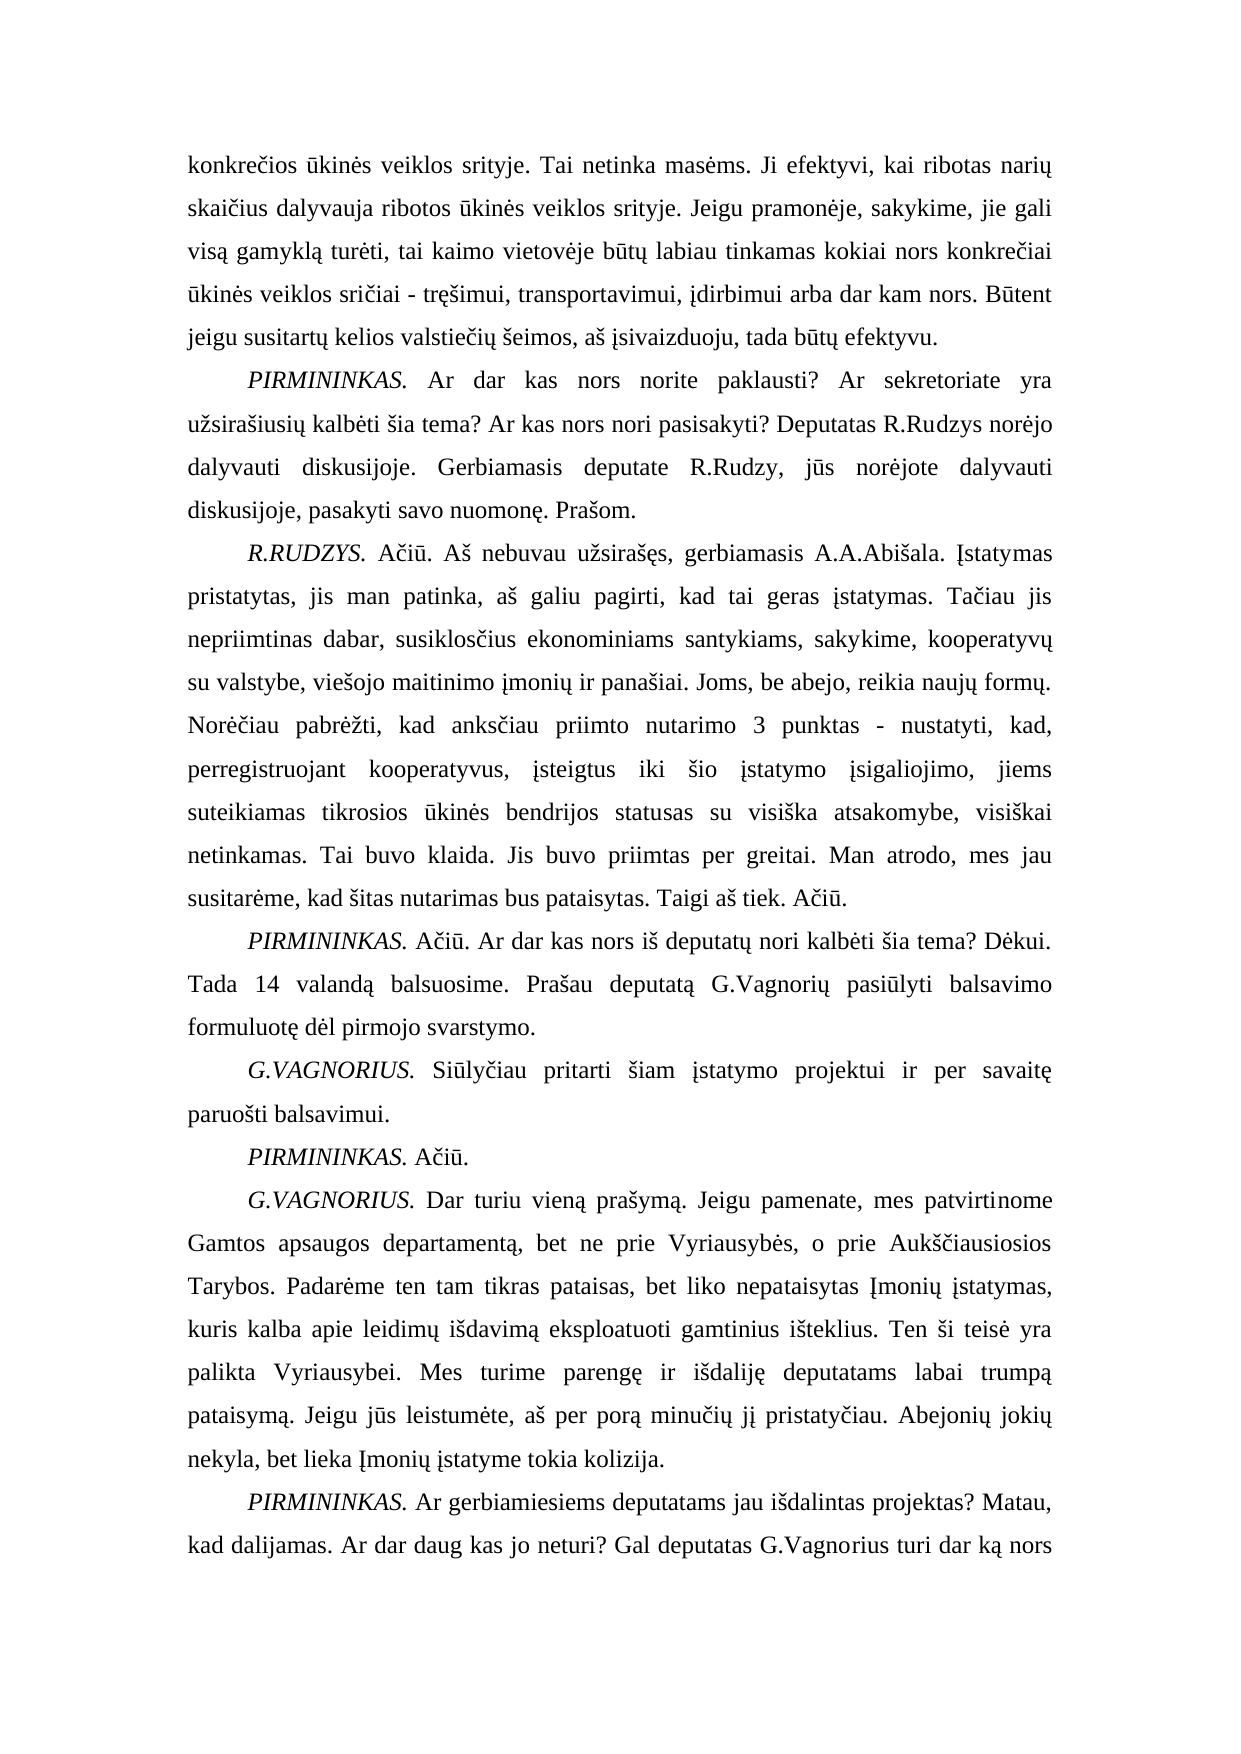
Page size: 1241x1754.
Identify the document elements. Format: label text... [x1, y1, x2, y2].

text PIRMININKAS. Ačiū. [187, 1142, 1053, 1171]
text R.RUDZYS. Ačiū. Aš nebuvau užsirašęs, gerbiamasis A.A.Abišala. Įstaty­mas pristatytas, jis man patinka, aš galiu pagirti, kad tai geras įstatymas. Tačiau jis nepriimtinas dabar, susiklosčius ekonominiams santykiams, saky­kime, kooperatyvų su valstybe, viešojo maitinimo įmonių ir panašiai. Joms, be abejo, reikia naujų formų. Norėčiau pabrėžti, kad anksčiau priimto nuta­rimo 3 punktas - nustatyti, kad, perregistruojant kooperatyvus, įsteigtus iki šio įstatymo įsigaliojimo, jiems suteikiamas tikrosios ūkinės bendrijos statu­sas su visiška atsakomybe, visiškai netinkamas. Tai buvo klaida. Jis buvo priimtas per greitai. Man atrodo, mes jau susitarėme, kad šitas nutarimas bus pataisytas. Taigi aš tiek. Ačiū. [187, 538, 1053, 912]
text PIRMININKAS. Ačiū. Ar dar kas nors iš deputatų nori kalbėti šia tema? Dėkui. Tada 14 valandą balsuosime. Prašau deputatą G.Vagnorių pasiūlyti balsavimo formuluotę dėl pirmojo svarstymo. [187, 926, 1053, 1041]
text konkrečios ūkinės veiklos srityje. Tai netinka masėms. Ji efektyvi, kai ribotas narių skaičius dalyvauja ribotos ūkinės veik­los srityje. Jeigu pramonėje, sakykime, jie gali visą gamyklą turėti, tai kaimo vietovėje būtų labiau tinkamas kokiai nors konkrečiai ūkinės veiklos sri­čiai - tręšimui, transportavimui, įdirbimui arba dar kam nors. Būtent jeigu susitartų kelios valstiečių šeimos, aš įsivaizduoju, tada būtų efektyvu. [187, 150, 1053, 351]
text G.VAGNORIUS. Dar turiu vieną prašymą. Jeigu pamenate, mes patvirti­nome Gamtos apsaugos departamentą, bet ne prie Vyriausybės, o prie Aukščiausiosios Tarybos. Padarėme ten tam tikras pataisas, bet liko nepa­taisytas Įmonių įstatymas, kuris kalba apie leidimų išdavimą eksploatuoti gamtinius išteklius. Ten ši teisė yra palikta Vyriausybei. Mes turime parengę ir išdaliję deputatams labai trumpą pataisymą. Jeigu jūs leistumėte, aš per porą minučių jį pristatyčiau. Abejonių jokių nekyla, bet lieka Įmonių įstaty­me tokia kolizija. [187, 1185, 1053, 1472]
text PIRMININKAS. Ar gerbiamiesiems deputatams jau išdalintas projektas? Matau, kad dalijamas. Ar dar daug kas jo neturi? Gal deputatas G.Vagno­rius turi dar ką nors [187, 1487, 1053, 1559]
text PIRMININKAS. Ar dar kas nors norite paklausti? Ar sekretoriate yra užsirašiusių kalbėti šia tema? Ar kas nors nori pasisakyti? Deputatas R.Ru­dzys norėjo dalyvauti diskusijoje. Gerbiamasis deputate R.Rudzy, jūs norė­jote dalyvauti diskusijoje, pasakyti savo nuomonę. Prašom. [187, 366, 1053, 524]
text G.VAGNORIUS. Siūlyčiau pritarti šiam įstatymo projektui ir per savaitę paruošti balsavimui. [187, 1056, 1053, 1127]
